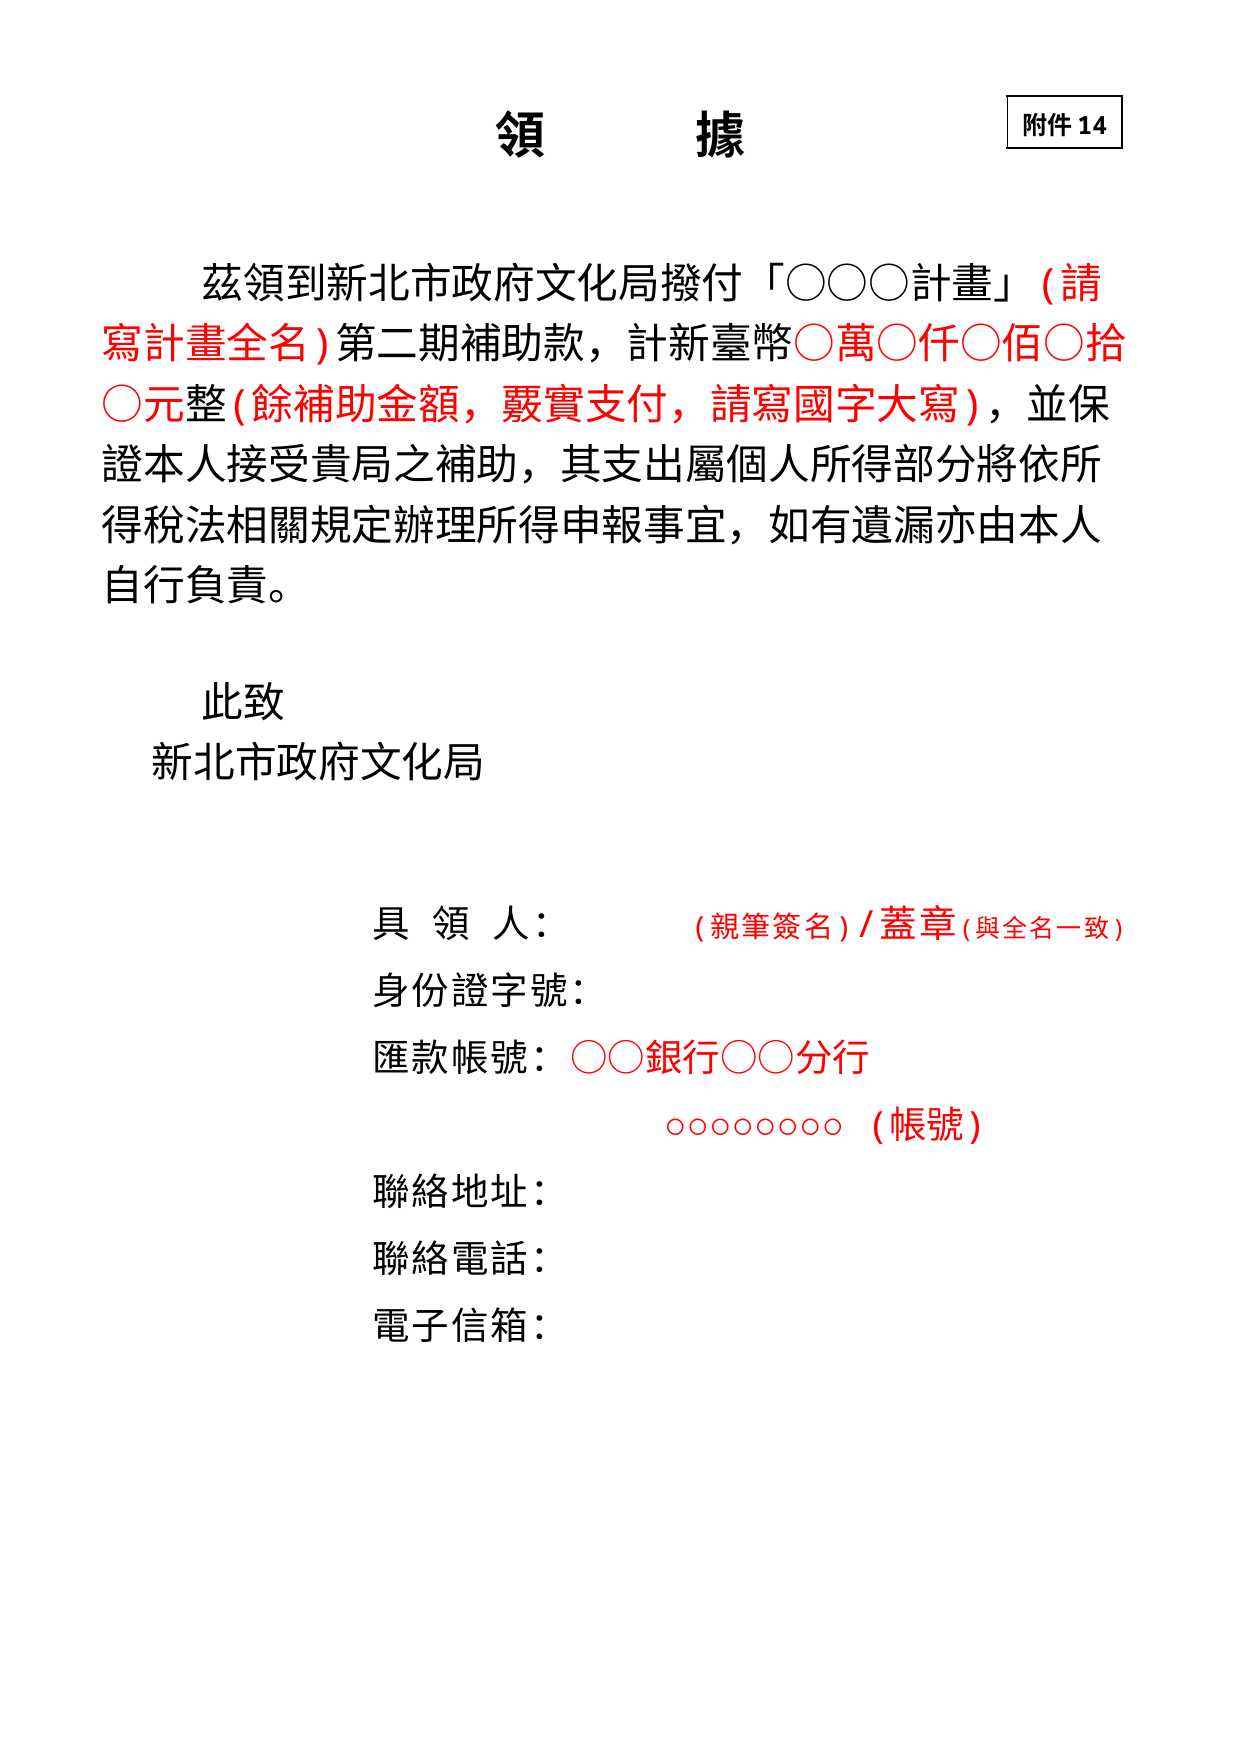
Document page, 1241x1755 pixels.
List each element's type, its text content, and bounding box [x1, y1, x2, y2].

text 領 據 [118, 96, 1122, 168]
text 附件14 [1017, 105, 1112, 138]
table_header 茲領到新北市政府文化局撥付「○○○計畫」(請寫計畫全名)第二期補助款，計新臺幣○萬○仟○佰○拾○元整(餘補助金額，覈實支付，請寫國字大寫)，並保證本人接受貴局之補助，其支出屬個人所得部分將依所得稅法相關規定辦理所得申報事宜，如有遺漏亦由本人自行負責。 此致 新北市政府文化局 具 領 人： (親筆簽名)/蓋章(與全名一致) 身份證字號： 匯款帳號：○○銀行○○分行 ○○○○○○○○ (帳號) 聯絡地址： 聯絡電話： 電子信箱： [99, 193, 1142, 1605]
